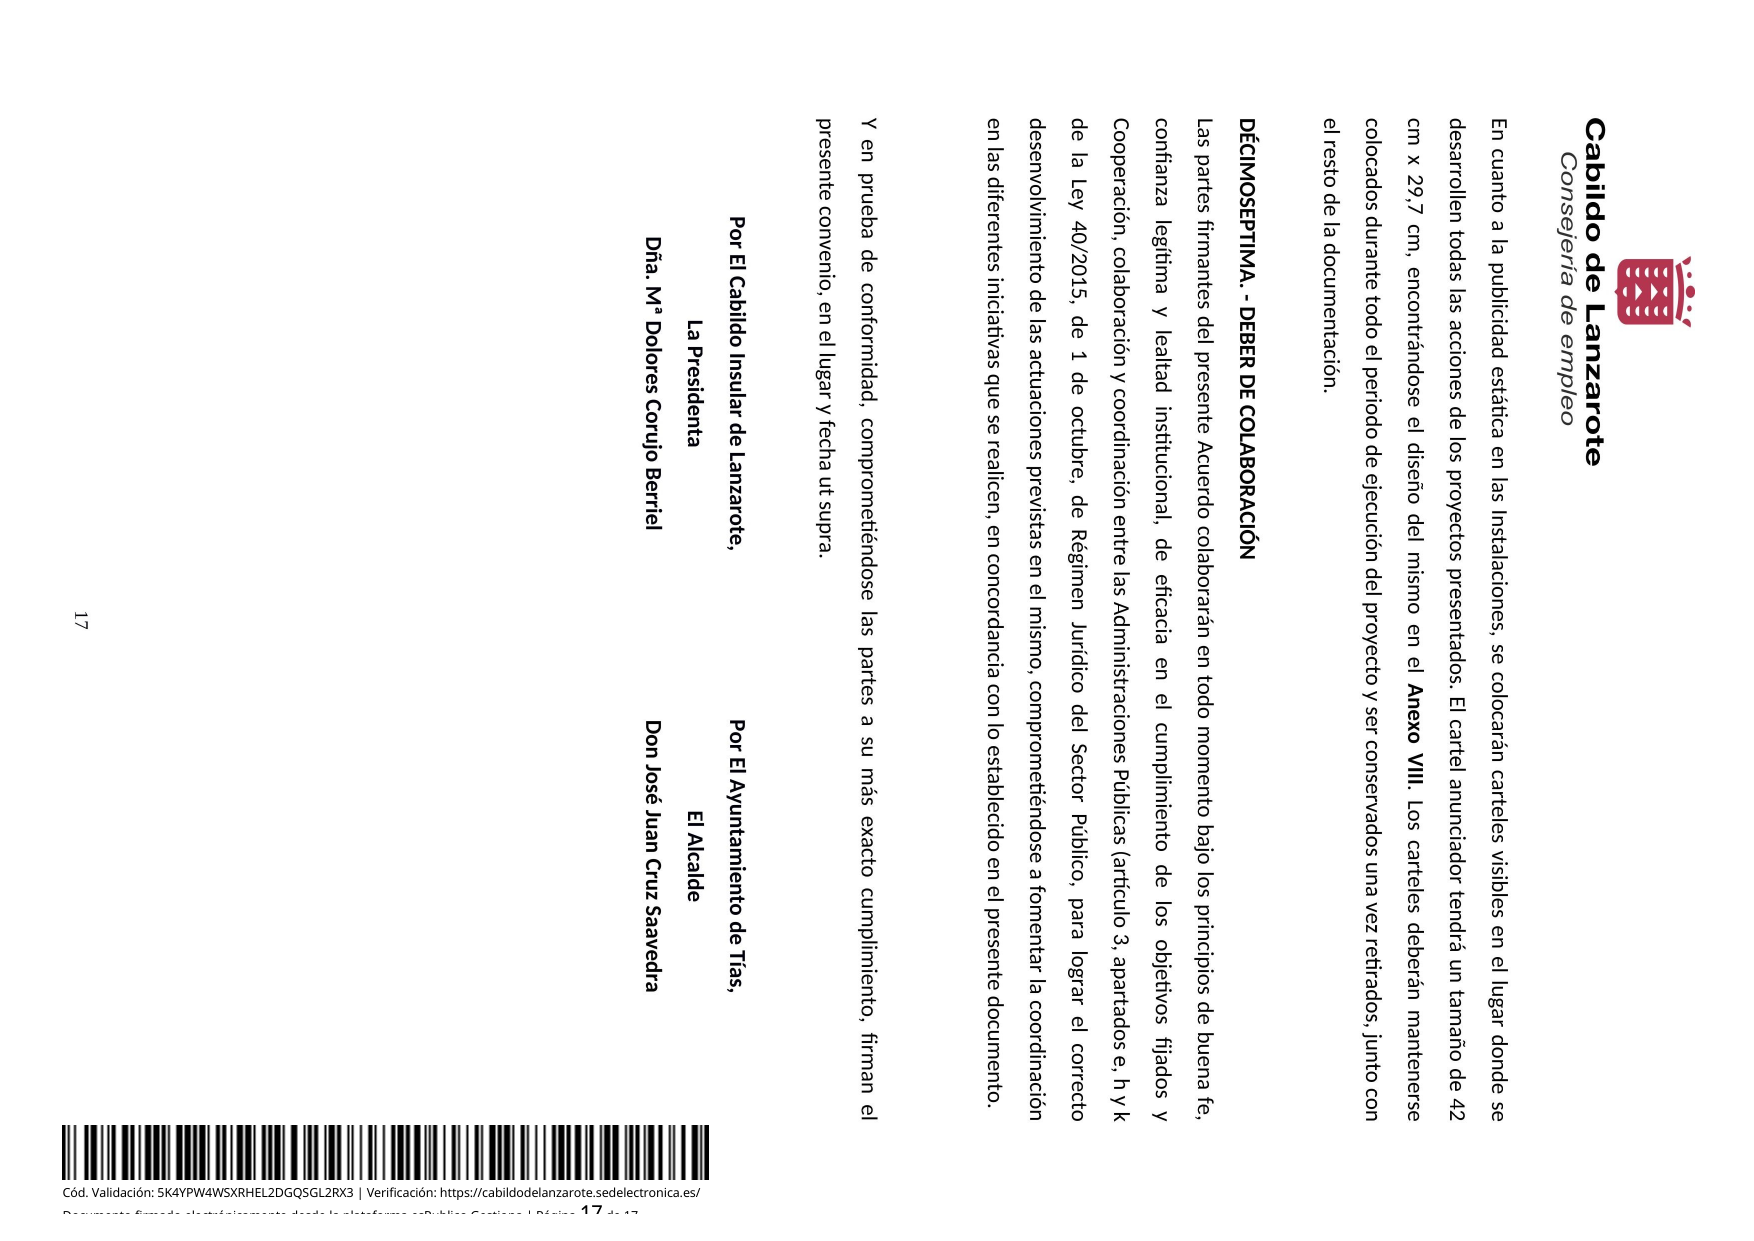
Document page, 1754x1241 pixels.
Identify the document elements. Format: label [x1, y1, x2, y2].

picture [62, 1125, 709, 1180]
picture [74, 114, 1695, 1123]
